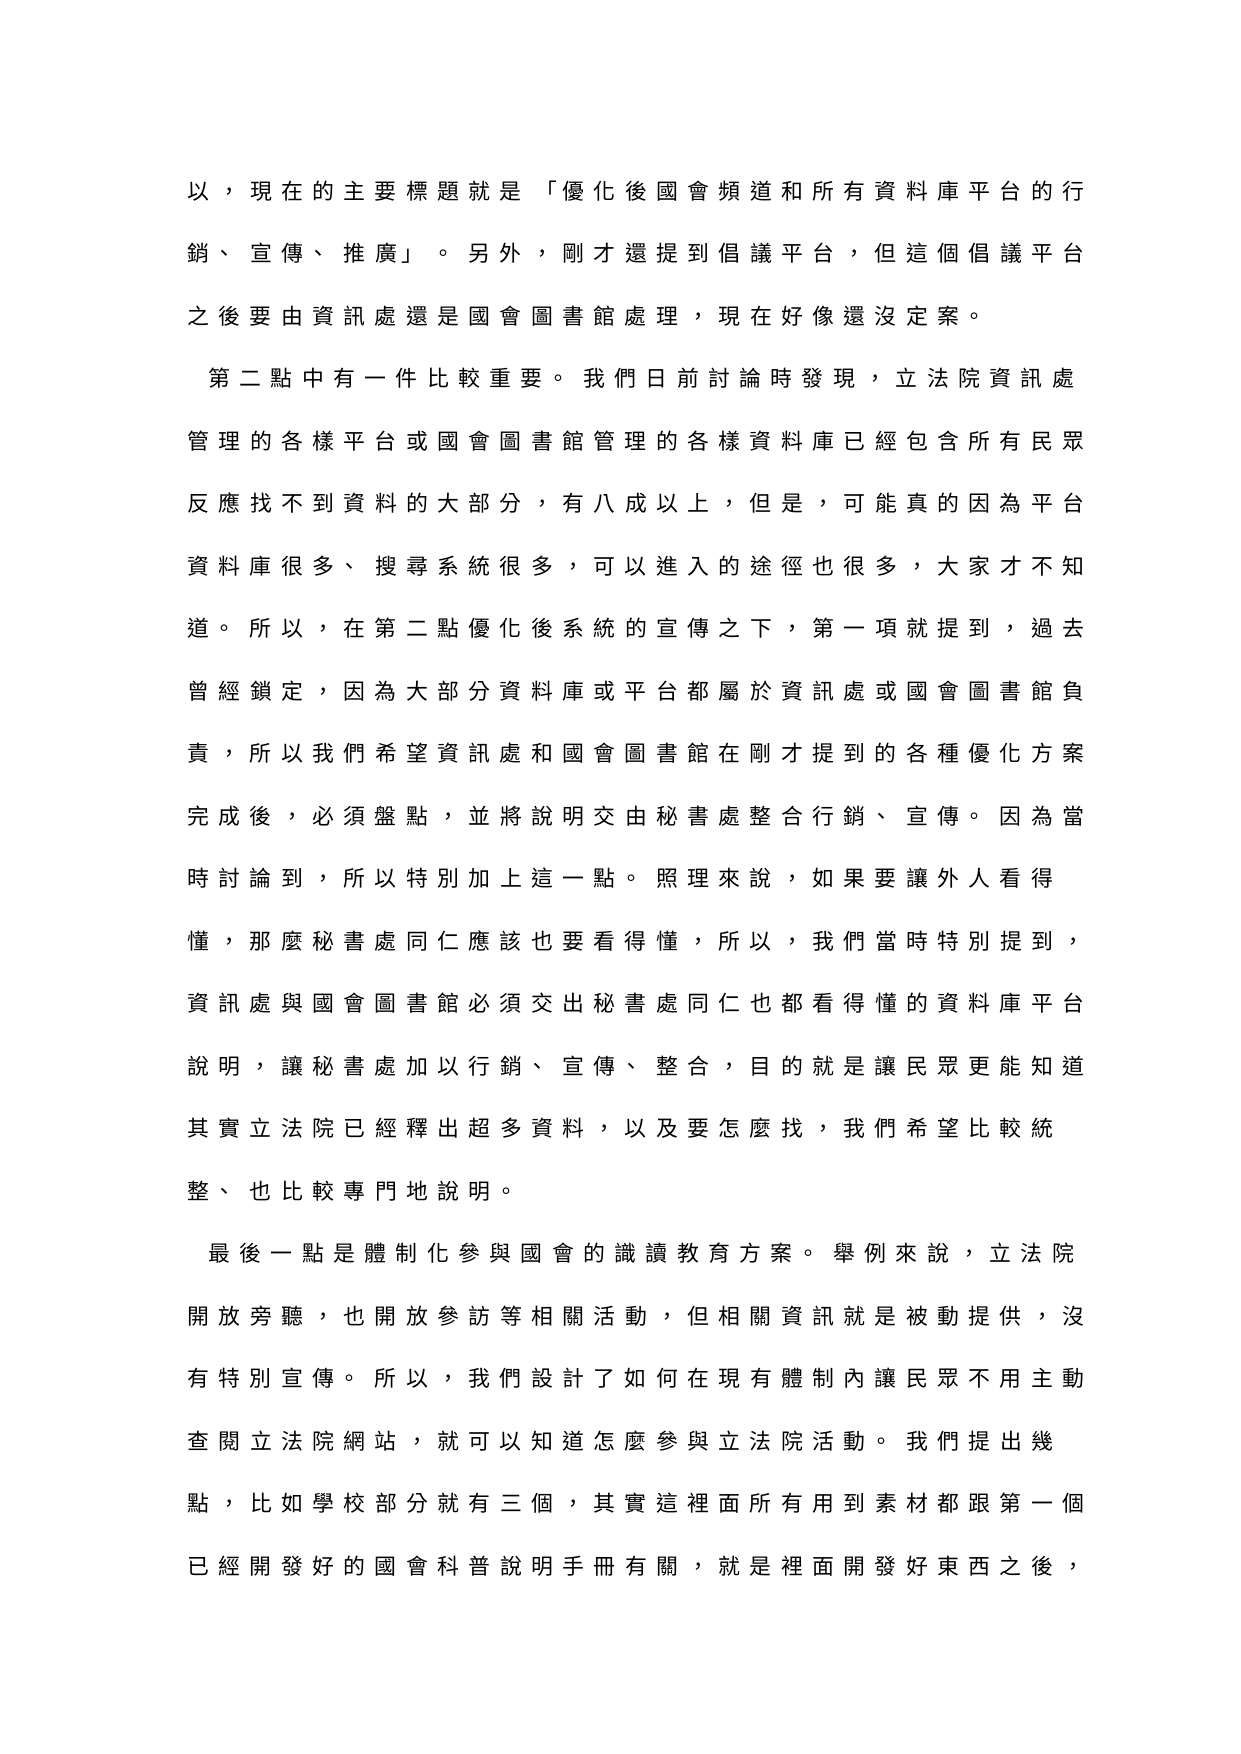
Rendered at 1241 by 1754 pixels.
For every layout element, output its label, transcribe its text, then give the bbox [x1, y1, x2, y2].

text 以，現在的主要標題就是「優化後國會頻道和所有資料庫平台的行銷、宣傳、推廣」。另外，剛才還提到倡議平台，但這個倡議平台之後要由資訊處還是國會圖書館處理，現在好像還沒定案。 [173, 158, 1089, 346]
text 最後一點是體制化參與國會的識讀教育方案。舉例來說，立法院開放旁聽，也開放參訪等相關活動，但相關資訊就是被動提供，沒有特別宣傳。所以，我們設計了如何在現有體制內讓民眾不用主動查閱立法院網站，就可以知道怎麼參與立法院活動。我們提出幾點，比如學校部分就有三個，其實這裡面所有用到素材都跟第一個已經開發好的國會科普說明手冊有關，就是裡面開發好東西之後， [173, 1221, 1089, 1596]
text 第二點中有一件比較重要。我們日前討論時發現，立法院資訊處管理的各樣平台或國會圖書館管理的各樣資料庫已經包含所有民眾反應找不到資料的大部分，有八成以上，但是，可能真的因為平台資料庫很多、搜尋系統很多，可以進入的途徑也很多，大家才不知道。所以，在第二點優化後系統的宣傳之下，第一項就提到，過去曾經鎖定，因為大部分資料庫或平台都屬於資訊處或國會圖書館負責，所以我們希望資訊處和國會圖書館在剛才提到的各種優化方案完成後，必須盤點，並將說明交由秘書處整合行銷、宣傳。因為當時討論到，所以特別加上這一點。照理來說，如果要讓外人看得懂，那麼秘書處同仁應該也要看得懂，所以，我們當時特別提到，資訊處與國會圖書館必須交出秘書處同仁也都看得懂的資料庫平台說明，讓秘書處加以行銷、宣傳、整合，目的就是讓民眾更能知道其實立法院已經釋出超多資料，以及要怎麼找，我們希望比較統整、也比較專門地說明。 [173, 346, 1089, 1221]
